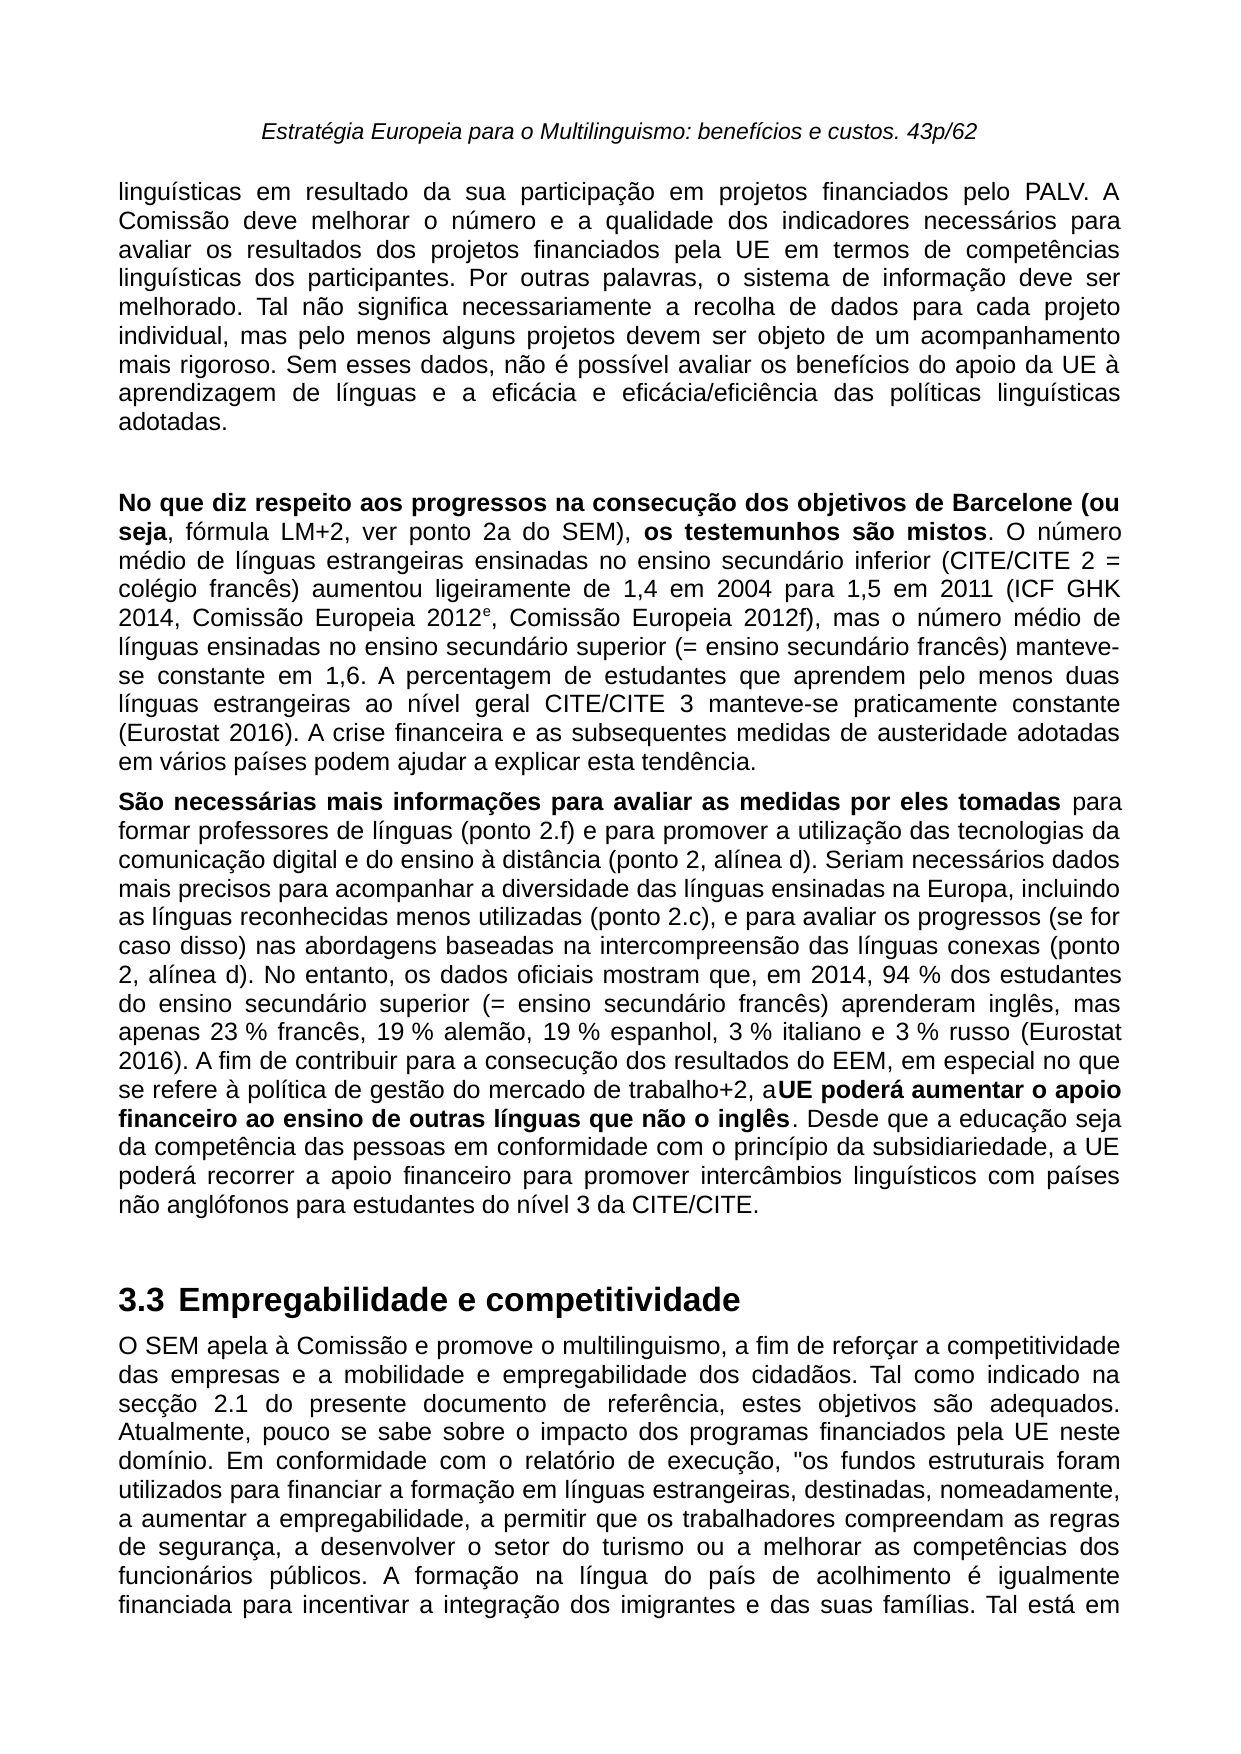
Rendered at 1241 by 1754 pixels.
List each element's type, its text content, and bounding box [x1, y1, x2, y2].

text O SEM apela à Comissão e promove o multilinguismo, a fim de reforçar a competitividade das empresas e a mobilidade e empregabilidade dos cidadãos. Tal como indicado na secção 2.1 do presente documento de referência, estes objetivos são adequados. Atualmente, pouco se sabe sobre o impacto dos programas financiados pela UE neste domínio. Em conformidade com o relatório de execução, "os fundos estruturais foram utilizados para financiar a formação em línguas estrangeiras, destinadas, nomeadamente, a aumentar a empregabilidade, a permitir que os trabalhadores compreendam as regras de segurança, a desenvolver o setor do turismo ou a melhorar as competências dos funcionários públicos. A formação na língua do país de acolhimento é igualmente financiada para incentivar a integração dos imigrantes e das suas famílias. Tal está em [118, 1331, 1122, 1619]
text São necessárias mais informações para avaliar as medidas por eles tomadas para formar professores de línguas (ponto 2.f) e para promover a utilização das tecnologias da comunicação digital e do ensino à distância (ponto 2, alínea d). Seriam necessários dados mais precisos para acompanhar a diversidade das línguas ensinadas na Europa, incluindo as línguas reconhecidas menos utilizadas (ponto 2.c), e para avaliar os progressos (se for caso disso) nas abordagens baseadas na intercompreensão das línguas conexas (ponto 2, alínea d). No entanto, os dados oficiais mostram que, em 2014, 94 % dos estudantes do ensino secundário superior (= ensino secundário francês) aprenderam inglês, mas apenas 23 % francês, 19 % alemão, 19 % espanhol, 3 % italiano e 3 % russo (Eurostat 2016). A fim de contribuir para a consecução dos resultados do EEM, em especial no que se refere à política de gestão do mercado de trabalho+2, aUE poderá aumentar o apoio financeiro ao ensino de outras línguas que não o inglês. Desde que a educação seja da competência das pessoas em conformidade com o princípio da subsidiariedade, a UE poderá recorrer a apoio financeiro para promover intercâmbios linguísticos com países não anglófonos para estudantes do nível 3 da CITE/CITE. [118, 787, 1122, 1219]
text linguísticas em resultado da sua participação em projetos financiados pelo PALV. A Comissão deve melhorar o número e a qualidade dos indicadores necessários para avaliar os resultados dos projetos financiados pela UE em termos de competências linguísticas dos participantes. Por outras palavras, o sistema de informação deve ser melhorado. Tal não significa necessariamente a recolha de dados para cada projeto individual, mas pelo menos alguns projetos devem ser objeto de um acompanhamento mais rigoroso. Sem esses dados, não é possível avaliar os benefícios do apoio da UE à aprendizagem de línguas e a eficácia e eficácia/eficiência das políticas linguísticas adotadas. [118, 177, 1122, 436]
subtitle Empregabilidade e competitividade [118, 1280, 1122, 1319]
text No que diz respeito aos progressos na consecução dos objetivos de Barcelone (ou seja, fórmula LM+2, ver ponto 2a do SEM), os testemunhos são mistos. O número médio de línguas estrangeiras ensinadas no ensino secundário inferior (CITE/CITE 2 = colégio francês) aumentou ligeiramente de 1,4 em 2004 para 1,5 em 2011 (ICF GHK 2014, Comissão Europeia 2012e, Comissão Europeia 2012f), mas o número médio de línguas ensinadas no ensino secundário superior (= ensino secundário francês) manteve-se constante em 1,6. A percentagem de estudantes que aprendem pelo menos duas línguas estrangeiras ao nível geral CITE/CITE 3 manteve-se praticamente constante (Eurostat 2016). A crise financeira e as subsequentes medidas de austeridade adotadas em vários países podem ajudar a explicar esta tendência. [118, 488, 1122, 776]
